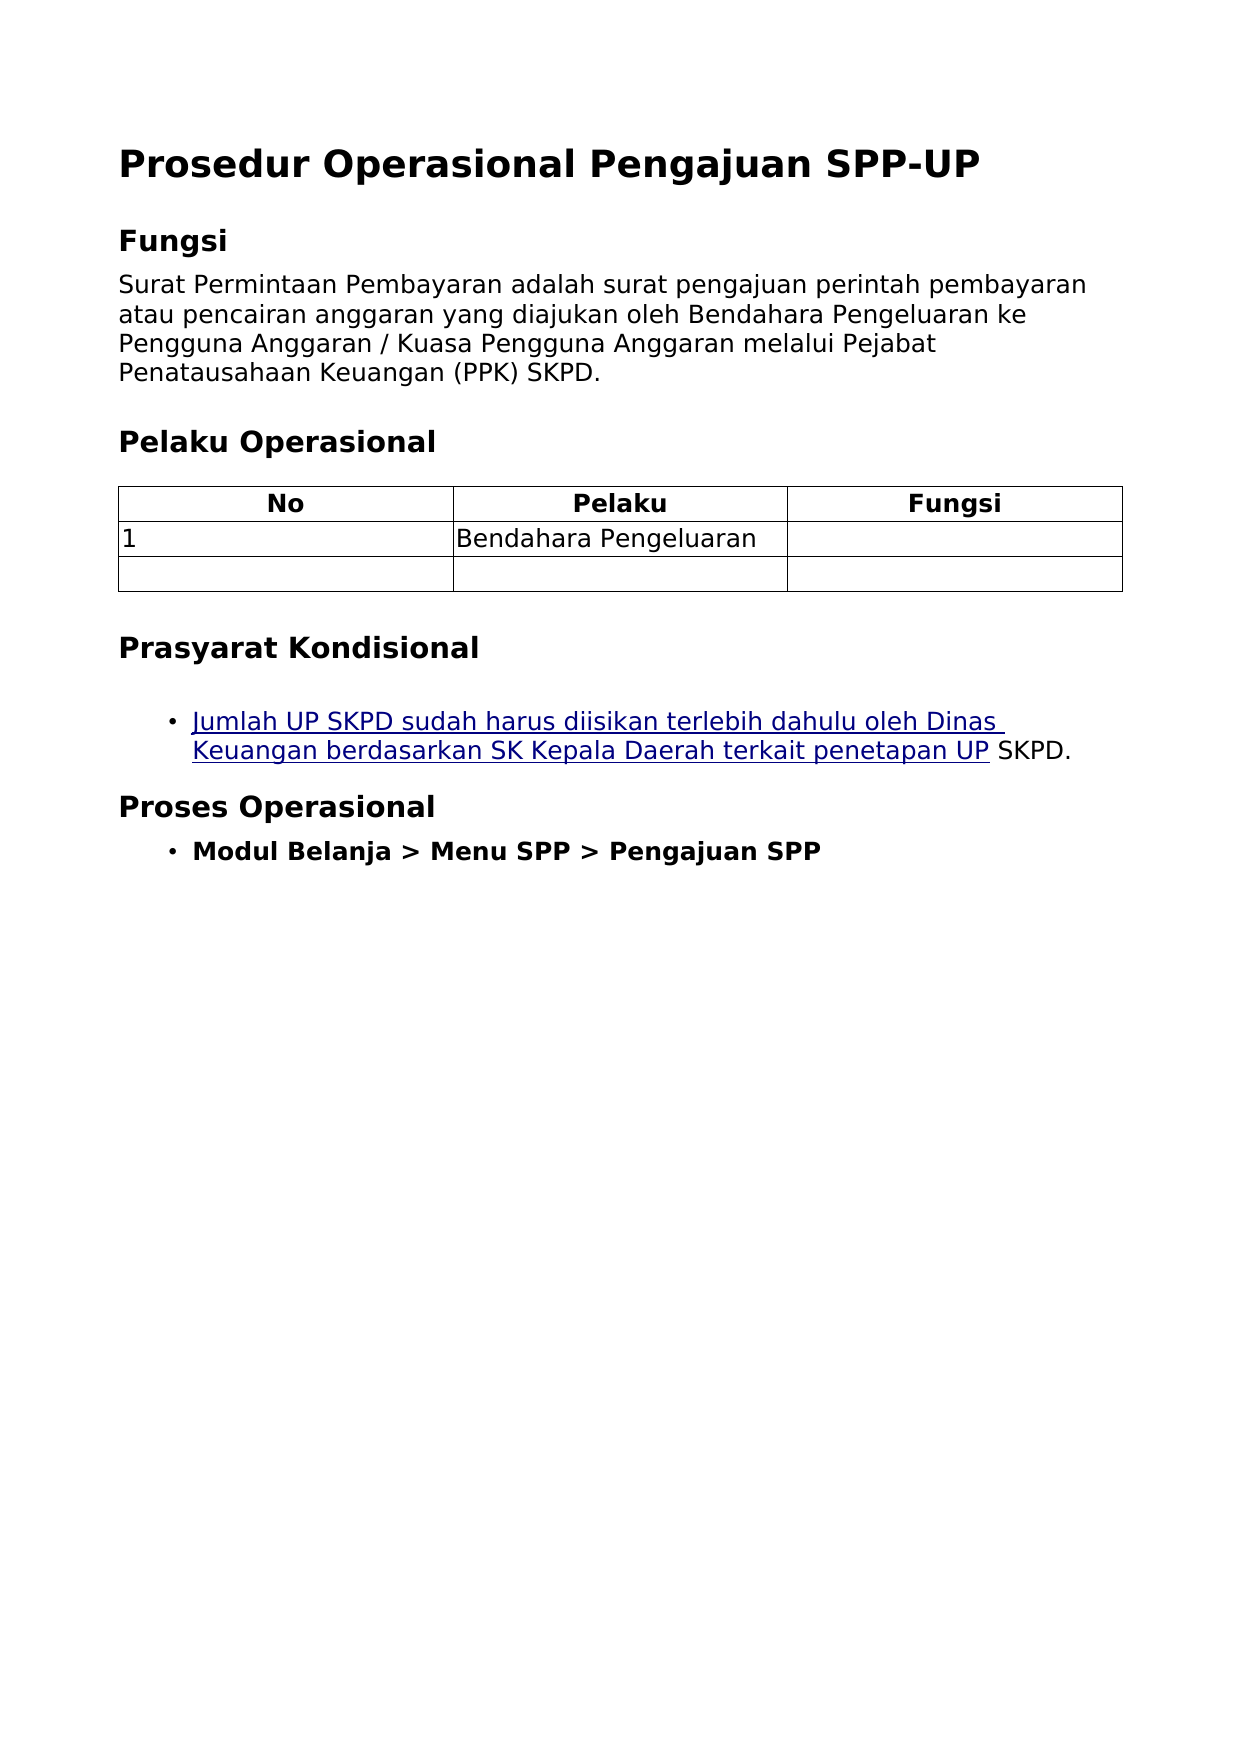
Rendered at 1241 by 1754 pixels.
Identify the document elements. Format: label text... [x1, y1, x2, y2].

table_header Pelaku [454, 487, 787, 521]
subtitle Pelaku Operasional [118, 425, 1122, 459]
text Surat Permintaan Pembayaran adalah surat pengajuan perintah pembayaran atau pencairan anggaran yang diajukan oleh Bendahara Pengeluaran ke Pengguna Anggaran / Kuasa Pengguna Anggaran melalui Pejabat Penatausahaan Keuangan (PPK) SKPD. [118, 271, 1122, 387]
table_cell [788, 522, 1122, 556]
table_cell [119, 557, 453, 591]
table_cell [788, 557, 1122, 591]
list Jumlah UP SKPD sudah harus diisikan terlebih dahulu oleh Dinas Keuangan berdasarkan SK Kepala Daerah terkait penetapan UP SKPD. [177, 707, 1122, 766]
table_cell Bendahara Pengeluaran [454, 522, 787, 556]
table_cell 1 [119, 522, 453, 556]
table_cell [454, 557, 787, 591]
subtitle Prosedur Operasional Pengajuan SPP-UP [118, 143, 1122, 187]
list Modul Belanja > Menu SPP > Pengajuan SPP [177, 837, 1122, 866]
subtitle Fungsi [118, 224, 1122, 258]
table_header Fungsi [788, 487, 1122, 521]
subtitle Proses Operasional [118, 791, 1122, 824]
table_header No [119, 487, 453, 521]
subtitle Prasyarat Kondisional [118, 631, 1122, 665]
